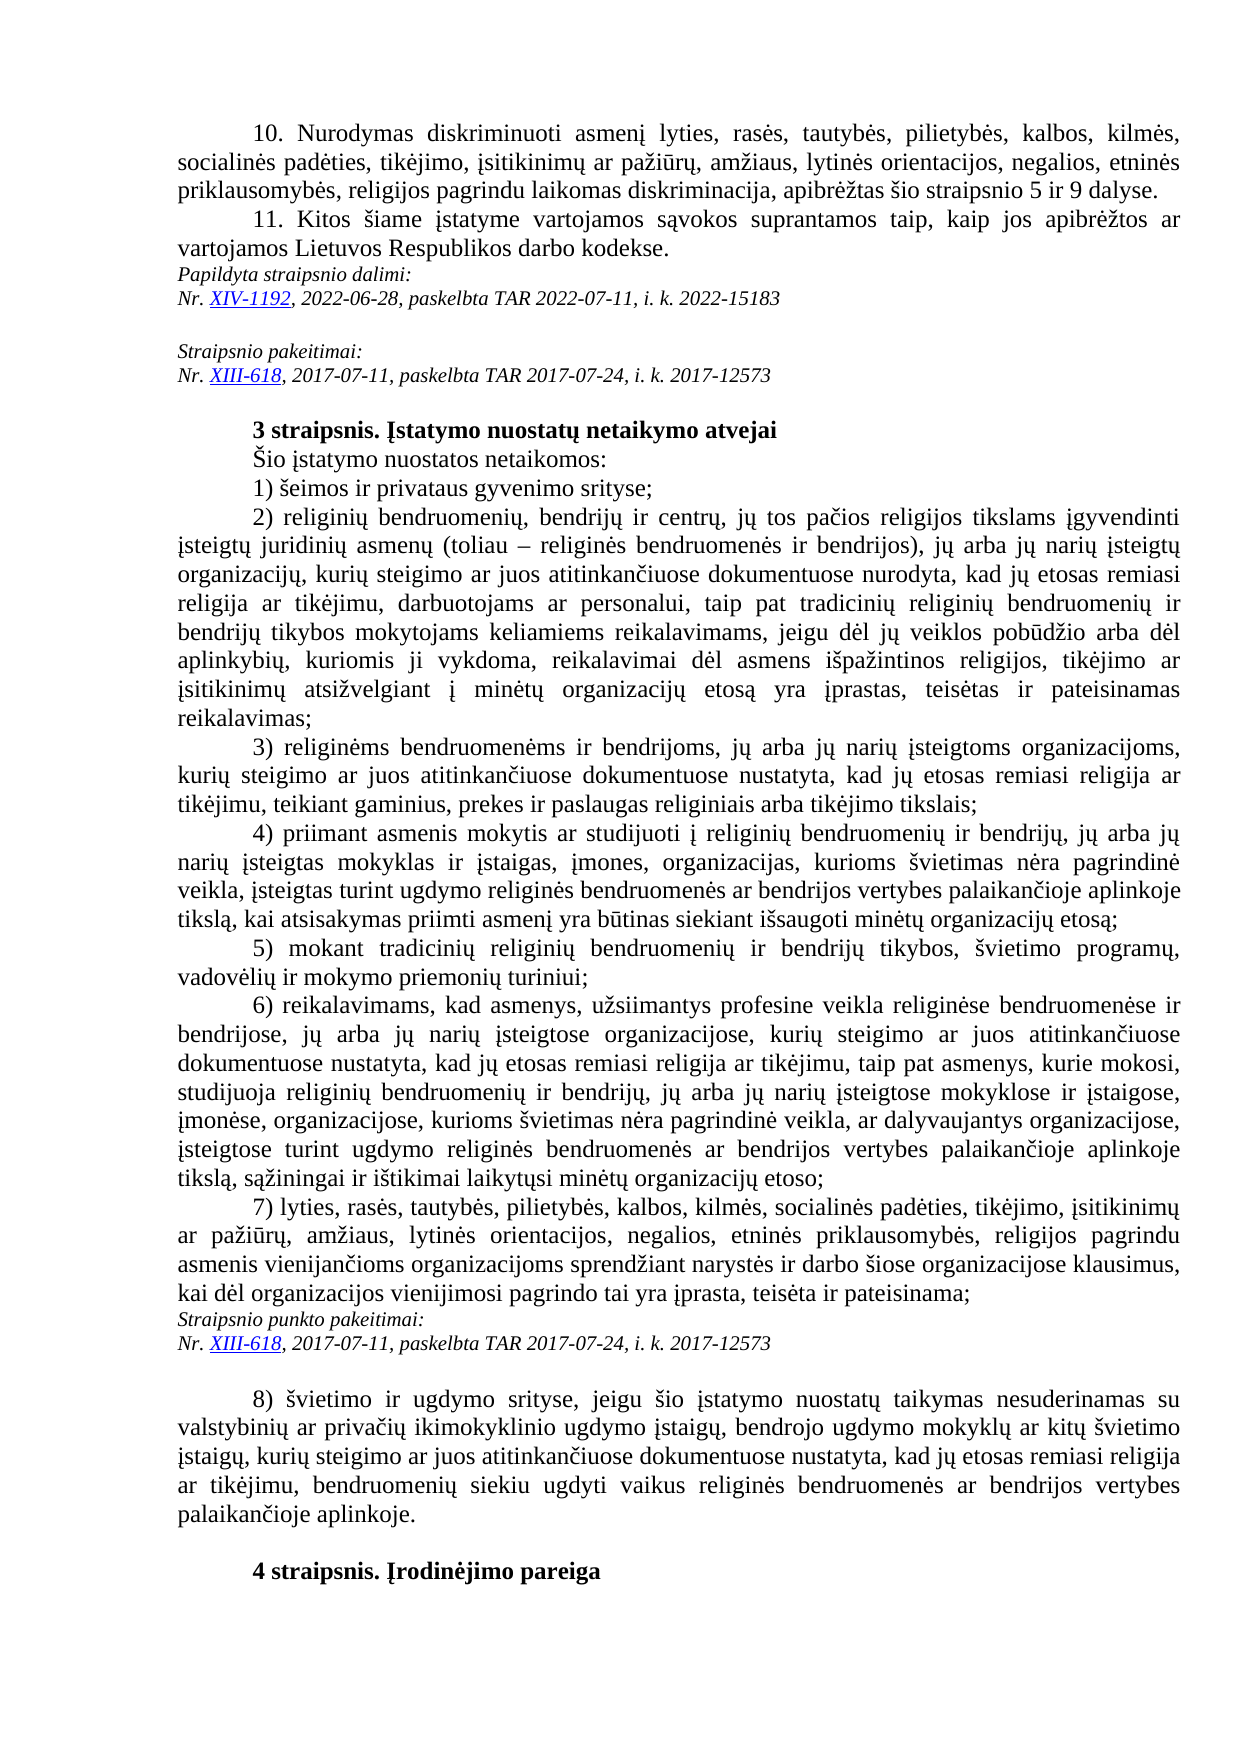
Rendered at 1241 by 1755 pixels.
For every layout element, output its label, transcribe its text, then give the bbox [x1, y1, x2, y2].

text 3 straipsnis. Įstatymo nuostatų netaikymo atvejai [177, 416, 1181, 444]
text 2) religinių bendruomenių, bendrijų ir centrų, jų tos pačios religijos tikslams įgyvendinti įsteigtų juridinių asmenų (toliau – religinės bendruomenės ir bendrijos), jų arba jų narių įsteigtų organizacijų, kurių steigimo ar juos atitinkančiuose dokumentuose nurodyta, kad jų etosas remiasi religija ar tikėjimu, darbuotojams ar personalui, taip pat tradicinių religinių bendruomenių ir bendrijų tikybos mokytojams keliamiems reikalavimams, jeigu dėl jų veiklos pobūdžio arba dėl aplinkybių, kuriomis ji vykdoma, reikalavimai dėl asmens išpažintinos religijos, tikėjimo ar įsitikinimų atsižvelgiant į minėtų organizacijų etosą yra įprastas, teisėtas ir pateisinamas reikalavimas; [177, 502, 1181, 732]
text Straipsnio pakeitimai: [177, 339, 1181, 363]
text Nr. XIII-618, 2017-07-11, paskelbta TAR 2017-07-24, i. k. 2017-12573 [177, 1331, 1181, 1355]
text 1) šeimos ir privataus gyvenimo srityse; [177, 473, 1181, 502]
text 10. Nurodymas diskriminuoti asmenį lyties, rasės, tautybės, pilietybės, kalbos, kilmės, socialinės padėties, tikėjimo, įsitikinimų ar pažiūrų, amžiaus, lytinės orientacijos, negalios, etninės priklausomybės, religijos pagrindu laikomas diskriminacija, apibrėžtas šio straipsnio 5 ir 9 dalyse. [177, 118, 1181, 204]
text Nr. XIV-1192, 2022-06-28, paskelbta TAR 2022-07-11, i. k. 2022-15183 [177, 286, 1181, 310]
text 4) priimant asmenis mokytis ar studijuoti į religinių bendruomenių ir bendrijų, jų arba jų narių įsteigtas mokyklas ir įstaigas, įmones, organizacijas, kurioms švietimas nėra pagrindinė veikla, įsteigtas turint ugdymo religinės bendruomenės ar bendrijos vertybes palaikančioje aplinkoje tikslą, kai atsisakymas priimti asmenį yra būtinas siekiant išsaugoti minėtų organizacijų etosą; [177, 818, 1181, 933]
text 4 straipsnis. Įrodinėjimo pareiga [177, 1556, 1181, 1585]
text 5) mokant tradicinių religinių bendruomenių ir bendrijų tikybos, švietimo programų, vadovėlių ir mokymo priemonių turiniui; [177, 933, 1181, 991]
text 3) religinėms bendruomenėms ir bendrijoms, jų arba jų narių įsteigtoms organizacijoms, kurių steigimo ar juos atitinkančiuose dokumentuose nustatyta, kad jų etosas remiasi religija ar tikėjimu, teikiant gaminius, prekes ir paslaugas religiniais arba tikėjimo tikslais; [177, 732, 1181, 818]
text Nr. XIII-618, 2017-07-11, paskelbta TAR 2017-07-24, i. k. 2017-12573 [177, 363, 1181, 387]
text Papildyta straipsnio dalimi: [177, 262, 1181, 286]
text 11. Kitos šiame įstatyme vartojamos sąvokos suprantamos taip, kaip jos apibrėžtos ar vartojamos Lietuvos Respublikos darbo kodekse. [177, 204, 1181, 262]
text Šio įstatymo nuostatos netaikomos: [177, 444, 1181, 473]
text 6) reikalavimams, kad asmenys, užsiimantys profesine veikla religinėse bendruomenėse ir bendrijose, jų arba jų narių įsteigtose organizacijose, kurių steigimo ar juos atitinkančiuose dokumentuose nustatyta, kad jų etosas remiasi religija ar tikėjimu, taip pat asmenys, kurie mokosi, studijuoja religinių bendruomenių ir bendrijų, jų arba jų narių įsteigtose mokyklose ir įstaigose, įmonėse, organizacijose, kurioms švietimas nėra pagrindinė veikla, ar dalyvaujantys organizacijose, įsteigtose turint ugdymo religinės bendruomenės ar bendrijos vertybes palaikančioje aplinkoje tikslą, sąžiningai ir ištikimai laikytųsi minėtų organizacijų etoso; [177, 991, 1181, 1192]
text 8) švietimo ir ugdymo srityse, jeigu šio įstatymo nuostatų taikymas nesuderinamas su valstybinių ar privačių ikimokyklinio ugdymo įstaigų, bendrojo ugdymo mokyklų ar kitų švietimo įstaigų, kurių steigimo ar juos atitinkančiuose dokumentuose nustatyta, kad jų etosas remiasi religija ar tikėjimu, bendruomenių siekiu ugdyti vaikus religinės bendruomenės ar bendrijos vertybes palaikančioje aplinkoje. [177, 1384, 1181, 1527]
text Straipsnio punkto pakeitimai: [177, 1307, 1181, 1331]
text 7) lyties, rasės, tautybės, pilietybės, kalbos, kilmės, socialinės padėties, tikėjimo, įsitikinimų ar pažiūrų, amžiaus, lytinės orientacijos, negalios, etninės priklausomybės, religijos pagrindu asmenis vienijančioms organizacijoms sprendžiant narystės ir darbo šiose organizacijose klausimus, kai dėl organizacijos vienijimosi pagrindo tai yra įprasta, teisėta ir pateisinama; [177, 1192, 1181, 1307]
